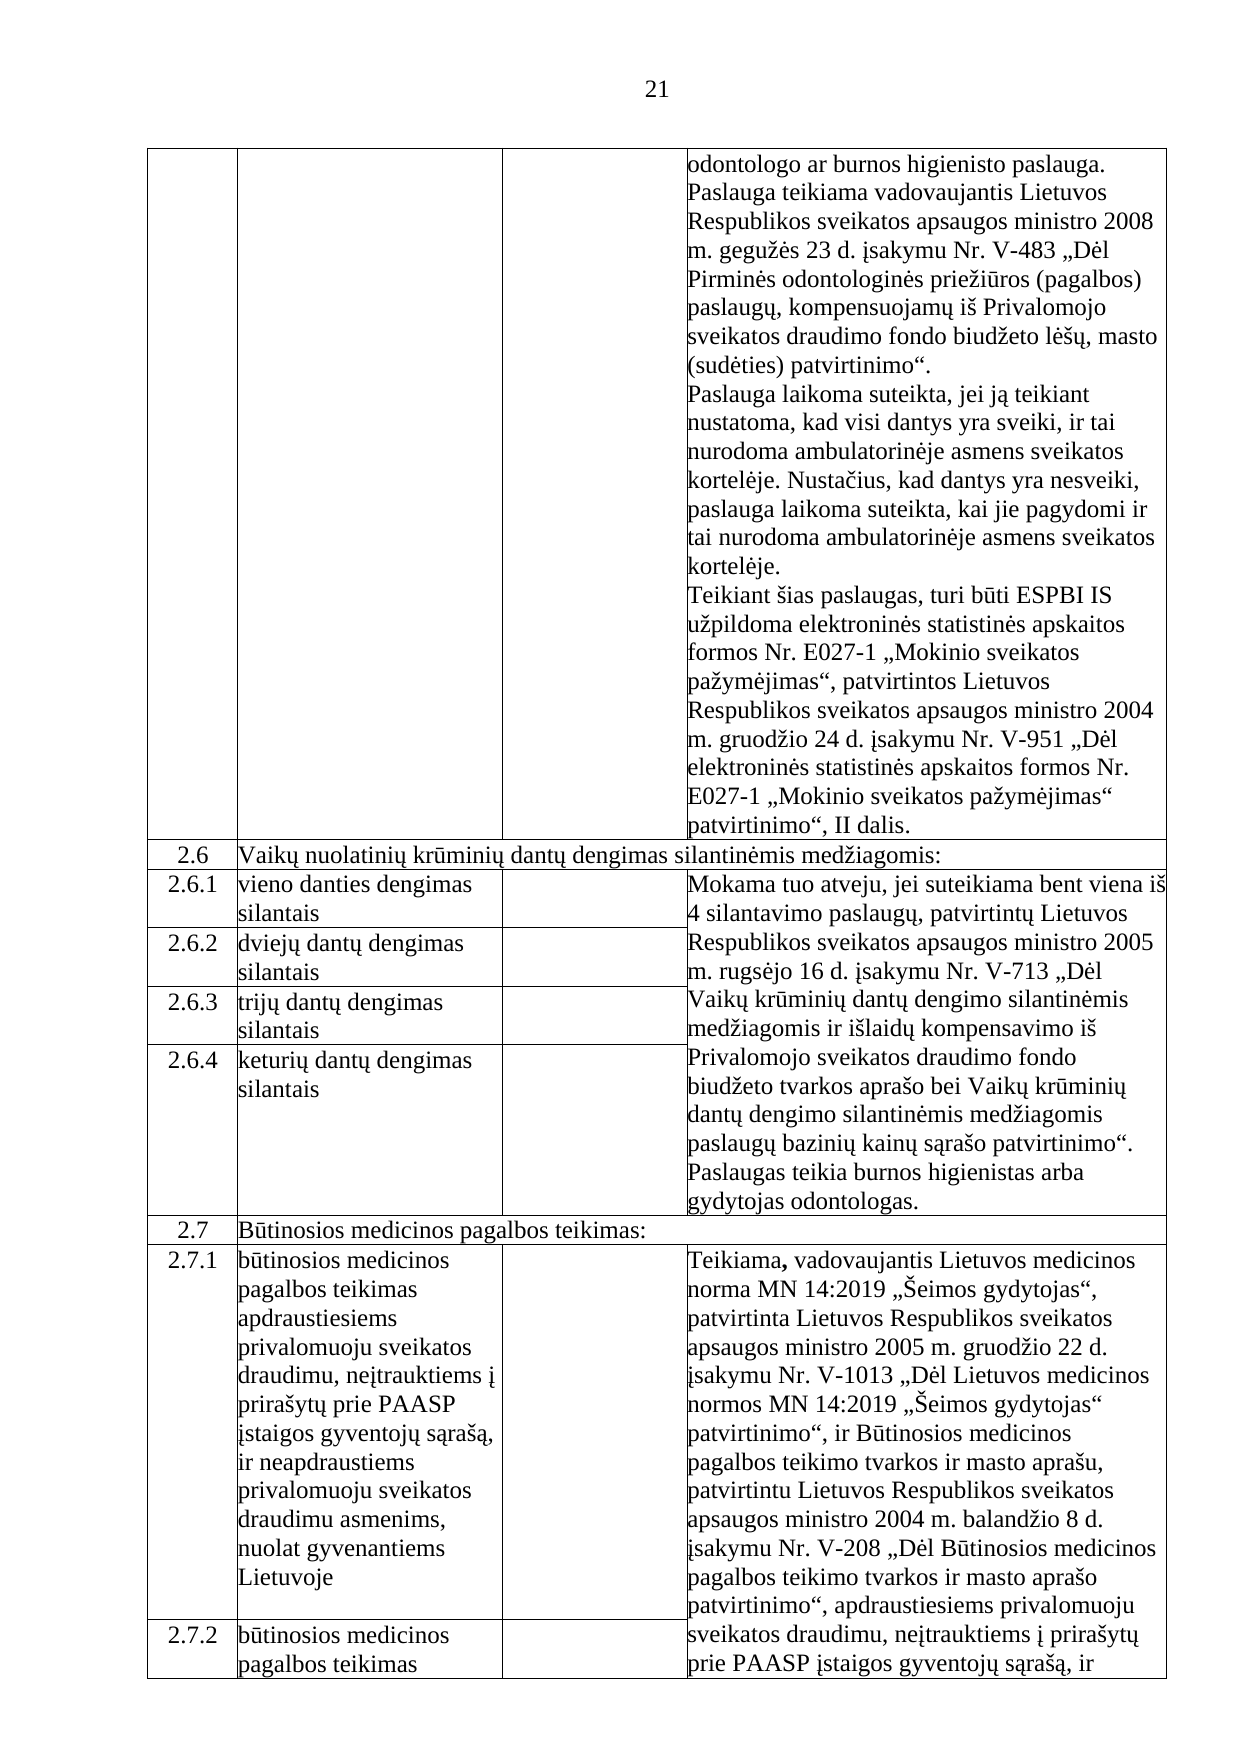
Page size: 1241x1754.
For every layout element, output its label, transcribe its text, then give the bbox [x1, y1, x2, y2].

table_cell 2.6.2 [148, 928, 237, 986]
table_cell [148, 149, 237, 839]
table_cell [503, 149, 687, 839]
table_cell trijų dantų dengimas silantais [238, 987, 502, 1044]
table_cell dviejų dantų dengimas silantais [238, 928, 502, 986]
table_cell 2.7.1 [148, 1245, 237, 1619]
table_cell vieno danties dengimas silantais [238, 870, 502, 927]
table_cell 2.6 [148, 840, 237, 868]
table_cell odontologo ar burnos higienisto paslauga. Paslauga teikiama vadovaujantis Lietuvos Respublikos sveikatos apsaugos ministro 2008 m. gegužės 23 d. įsakymu Nr. V-483 „Dėl Pirminės odontologinės priežiūros (pagalbos) paslaugų, kompensuojamų iš Privalomojo sveikatos draudimo fondo biudžeto lėšų, masto (sudėties) patvirtinimo“. Paslauga laikoma suteikta, jei ją teikiant nustatoma, kad visi dantys yra sveiki, ir tai nurodoma ambulatorinėje asmens sveikatos kortelėje. Nustačius, kad dantys yra nesveiki, paslauga laikoma suteikta, kai jie pagydomi ir tai nurodoma ambulatorinėje asmens sveikatos kortelėje. Teikiant šias paslaugas, turi būti ESPBI IS užpildoma elektroninės statistinės apskaitos formos Nr. E027-1 „Mokinio sveikatos pažymėjimas“, patvirtintos Lietuvos Respublikos sveikatos apsaugos ministro 2004 m. gruodžio 24 d. įsakymu Nr. V-951 „Dėl elektroninės statistinės apskaitos formos Nr. E027-1 „Mokinio sveikatos pažymėjimas“ patvirtinimo“, II dalis. [688, 149, 1166, 839]
table_cell Mokama tuo atveju, jei suteikiama bent viena iš 4 silantavimo paslaugų, patvirtintų Lietuvos Respublikos sveikatos apsaugos ministro 2005 m. rugsėjo 16 d. įsakymu Nr. V-713 „Dėl Vaikų krūminių dantų dengimo silantinėmis medžiagomis ir išlaidų kompensavimo iš Privalomojo sveikatos draudimo fondo biudžeto tvarkos aprašo bei Vaikų krūminių dantų dengimo silantinėmis medžiagomis paslaugų bazinių kainų sąrašo patvirtinimo“. Paslaugas teikia burnos higienistas arba gydytojas odontologas. [688, 870, 1166, 1214]
table_cell Teikiama, vadovaujantis Lietuvos medicinos norma MN 14:2019 „Šeimos gydytojas“, patvirtinta Lietuvos Respublikos sveikatos apsaugos ministro 2005 m. gruodžio 22 d. įsakymu Nr. V-1013 „Dėl Lietuvos medicinos normos MN 14:2019 „Šeimos gydytojas“ patvirtinimo“, ir Būtinosios medicinos pagalbos teikimo tvarkos ir masto aprašu, patvirtintu Lietuvos Respublikos sveikatos apsaugos ministro 2004 m. balandžio 8 d. įsakymu Nr. V-208 „Dėl Būtinosios medicinos pagalbos teikimo tvarkos ir masto aprašo patvirtinimo“, apdraustiesiems privalomuoju sveikatos draudimu, neįtrauktiems į prirašytų prie PAASP įstaigos gyventojų sąrašą, ir [688, 1245, 1166, 1678]
table_cell 2.6.4 [148, 1045, 237, 1214]
table_cell 2.7 [148, 1216, 237, 1244]
table_cell 2.6.1 [148, 870, 237, 927]
table_cell būtinosios medicinos pagalbos teikimas [238, 1620, 502, 1678]
table_cell 2.6.3 [148, 987, 237, 1044]
table_cell [503, 987, 687, 1044]
table_cell būtinosios medicinos pagalbos teikimas apdraustiesiems privalomuoju sveikatos draudimu, neįtrauktiems į prirašytų prie PAASP įstaigos gyventojų sąrašą, ir neapdraustiems privalomuoju sveikatos draudimu asmenims, nuolat gyvenantiems Lietuvoje [238, 1245, 502, 1619]
table_cell [503, 1045, 687, 1214]
table_cell 2.7.2 [148, 1620, 237, 1678]
table_cell keturių dantų dengimas silantais [238, 1045, 502, 1214]
table_cell [503, 870, 687, 927]
table_cell [503, 1245, 687, 1619]
table_cell [503, 1620, 687, 1678]
table_cell Būtinosios medicinos pagalbos teikimas: [238, 1216, 1166, 1244]
table_cell [503, 928, 687, 986]
table_cell [238, 149, 502, 839]
table_cell Vaikų nuolatinių krūminių dantų dengimas silantinėmis medžiagomis: [238, 840, 1166, 868]
